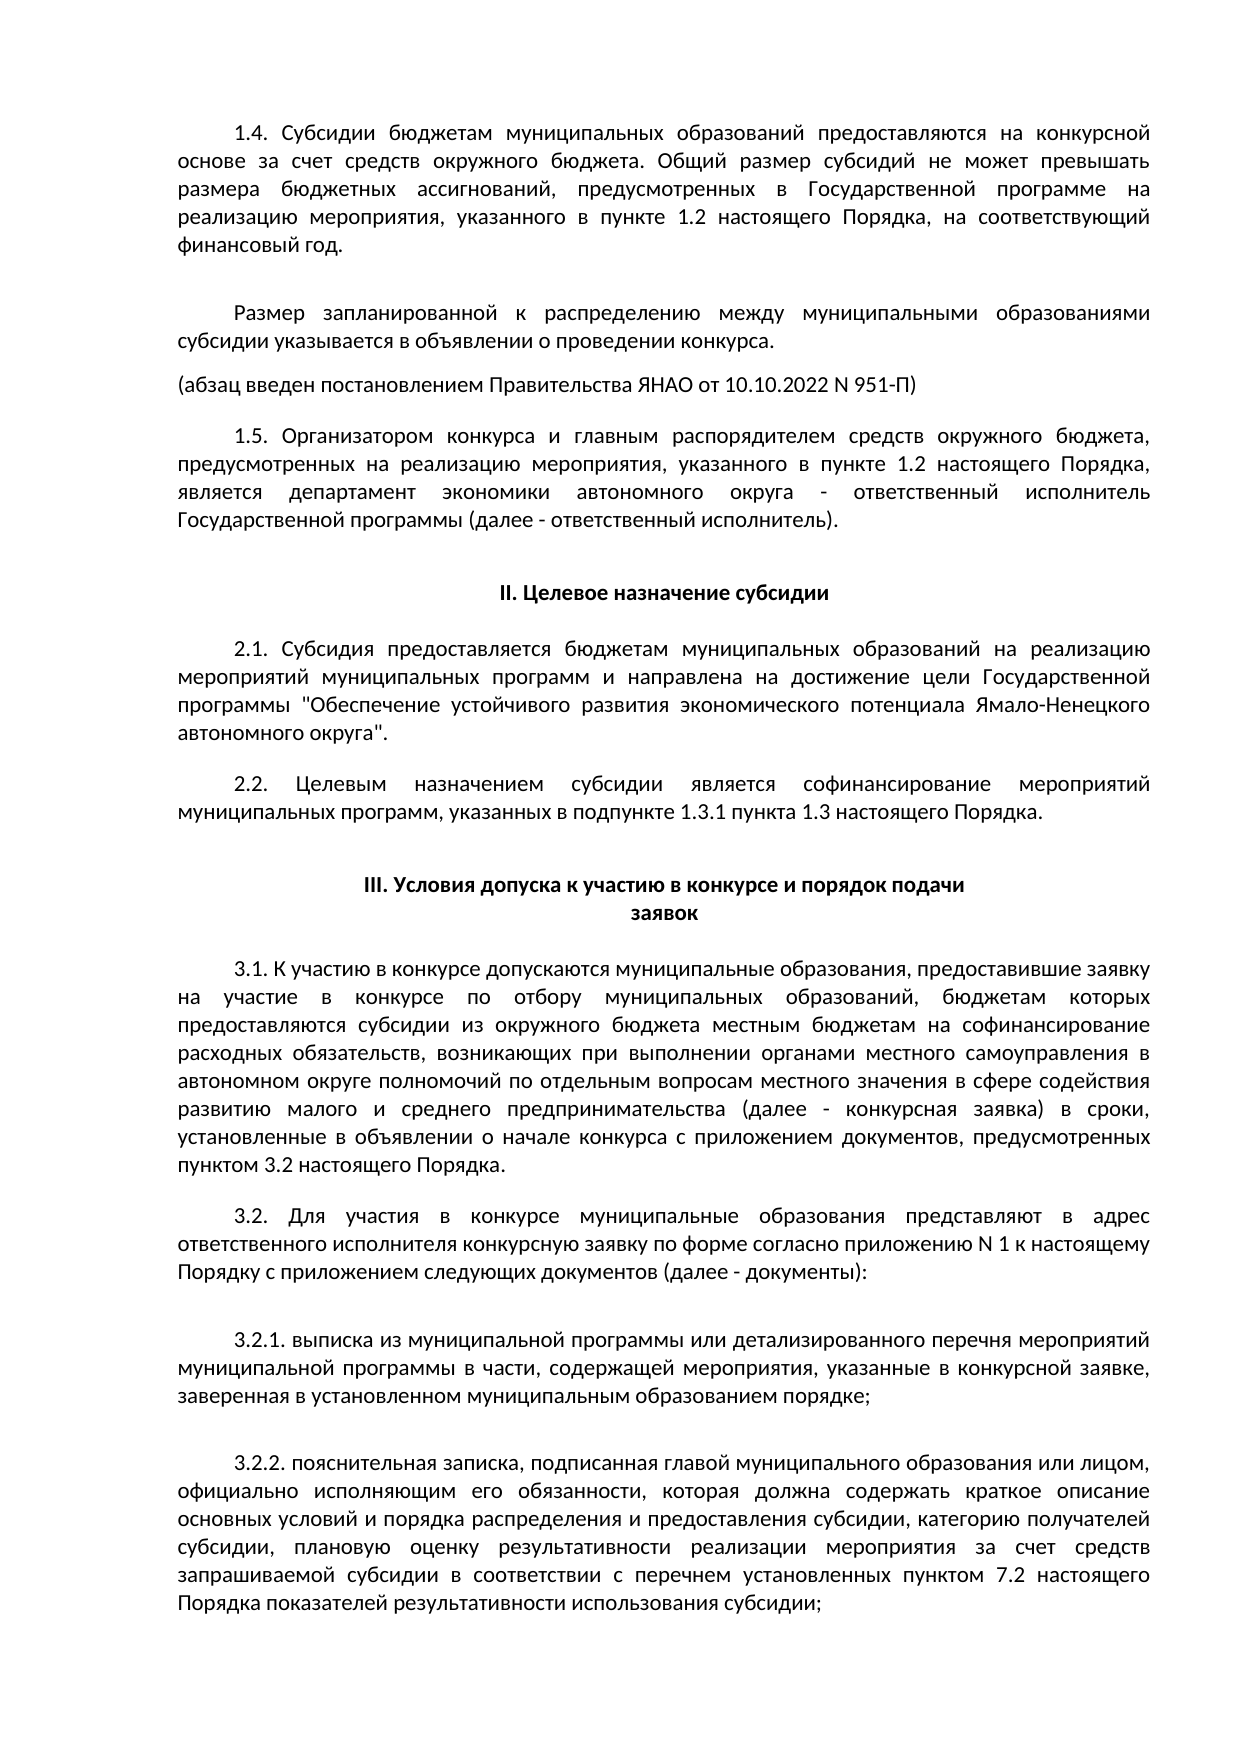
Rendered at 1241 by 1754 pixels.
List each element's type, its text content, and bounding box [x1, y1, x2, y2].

text Размер запланированной к распределению между муниципальными образованиями субсидии указывается в объявлении о проведении конкурса. [177, 298, 1152, 354]
text 3.1. К участию в конкурсе допускаются муниципальные образования, предоставившие заявку на участие в конкурсе по отбору муниципальных образований, бюджетам которых предоставляются субсидии из окружного бюджета местным бюджетам на софинансирование расходных обязательств, возникающих при выполнении органами местного самоуправления в автономном округе полномочий по отдельным вопросам местного значения в сфере содействия развитию малого и среднего предпринимательства (далее - конкурсная заявка) в сроки, установленные в объявлении о начале конкурса с приложением документов, предусмотренных пунктом 3.2 настоящего Порядка. [177, 954, 1152, 1178]
text 3.2.1. выписка из муниципальной программы или детализированного перечня мероприятий муниципальной программы в части, содержащей мероприятия, указанные в конкурсной заявке, заверенная в установленном муниципальным образованием порядке; [177, 1325, 1152, 1409]
text 1.5. Организатором конкурса и главным распорядителем средств окружного бюджета, предусмотренных на реализацию мероприятия, указанного в пункте 1.2 настоящего Порядка, является департамент экономики автономного округа - ответственный исполнитель Государственной программы (далее - ответственный исполнитель). [177, 421, 1152, 533]
text 2.2. Целевым назначением субсидии является софинансирование мероприятий муниципальных программ, указанных в подпункте 1.3.1 пункта 1.3 настоящего Порядка. [177, 769, 1152, 825]
text 2.1. Субсидия предоставляется бюджетам муниципальных образований на реализацию мероприятий муниципальных программ и направлена на достижение цели Государственной программы "Обеспечение устойчивого развития экономического потенциала Ямало-Ненецкого автономного округа". [177, 634, 1152, 746]
text 3.2.2. пояснительная записка, подписанная главой муниципального образования или лицом, официально исполняющим его обязанности, которая должна содержать краткое описание основных условий и порядка распределения и предоставления субсидии, категорию получателей субсидии, плановую оценку результативности реализации мероприятия за счет средств запрашиваемой субсидии в соответствии с перечнем установленных пунктом 7.2 настоящего Порядка показателей результативности использования субсидии; [177, 1448, 1152, 1617]
title II. Целевое назначение субсидии [177, 578, 1152, 606]
title III. Условия допуска к участию в конкурсе и порядок подачи [177, 870, 1152, 898]
text 1.4. Субсидии бюджетам муниципальных образований предоставляются на конкурсной основе за счет средств окружного бюджета. Общий размер субсидий не может превышать размера бюджетных ассигнований, предусмотренных в Государственной программе на реализацию мероприятия, указанного в пункте 1.2 настоящего Порядка, на соответствующий финансовый год. [177, 118, 1152, 258]
title заявок [177, 898, 1152, 926]
text (абзац введен постановлением Правительства ЯНАО от 10.10.2022 N 951-П) [177, 371, 1152, 398]
text 3.2. Для участия в конкурсе муниципальные образования представляют в адрес ответственного исполнителя конкурсную заявку по форме согласно приложению N 1 к настоящему Порядку с приложением следующих документов (далее - документы): [177, 1201, 1152, 1285]
